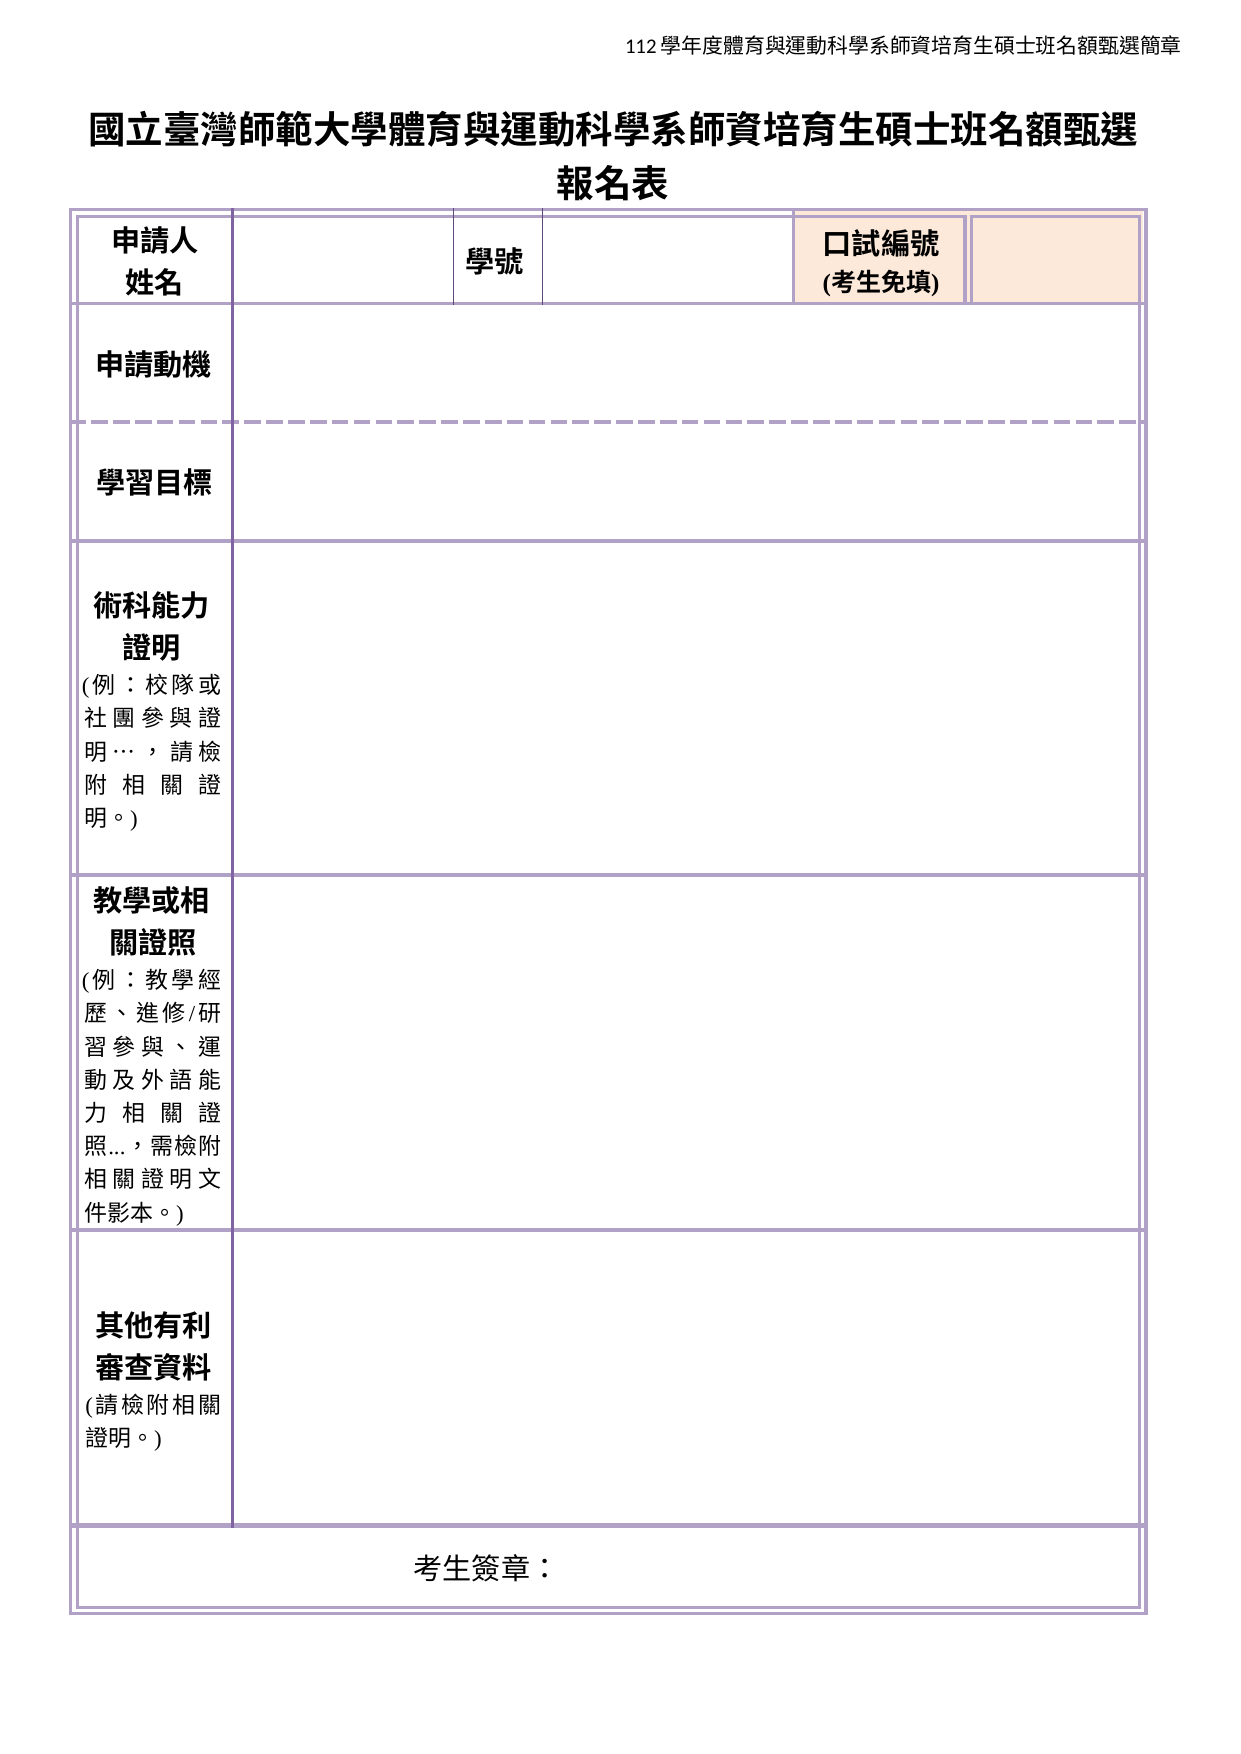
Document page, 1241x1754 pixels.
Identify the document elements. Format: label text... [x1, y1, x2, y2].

table_cell 教學或相關證照 (例：教學經歷、進修/研習參與、運動及外語能力相關證照...，需檢附相關證明文件影本。) [79, 877, 231, 1228]
table_cell 其他有利審查資料 (請檢附相關證明。) [79, 1232, 231, 1523]
text 國立臺灣師範大學體育與運動科學系師資培育生碩士班名額甄選報名表 [74, 100, 1152, 208]
table_cell [234, 1232, 1138, 1523]
table_header [968, 211, 1143, 302]
table_cell [234, 543, 1138, 873]
table_header [454, 211, 542, 215]
table_cell [234, 877, 1138, 1228]
table_cell 學習目標 [79, 420, 231, 538]
table_cell 術科能力 證明 (例：校隊或社團參與證明…，請檢附相關證明。) [79, 543, 231, 873]
table_header 學號 [454, 218, 542, 302]
table_header [973, 218, 1138, 302]
table_header [234, 218, 453, 302]
table_header 申請人 姓名 [74, 211, 231, 302]
table_header 口試編號 (考生免填) [795, 211, 968, 302]
table_cell [234, 420, 1138, 538]
table_header [543, 218, 792, 302]
table_cell 申請動機 [79, 305, 231, 420]
table_header [234, 211, 453, 215]
table_cell [234, 305, 1138, 420]
table_cell 考生簽章： [79, 1528, 1138, 1606]
table_header [543, 211, 792, 215]
